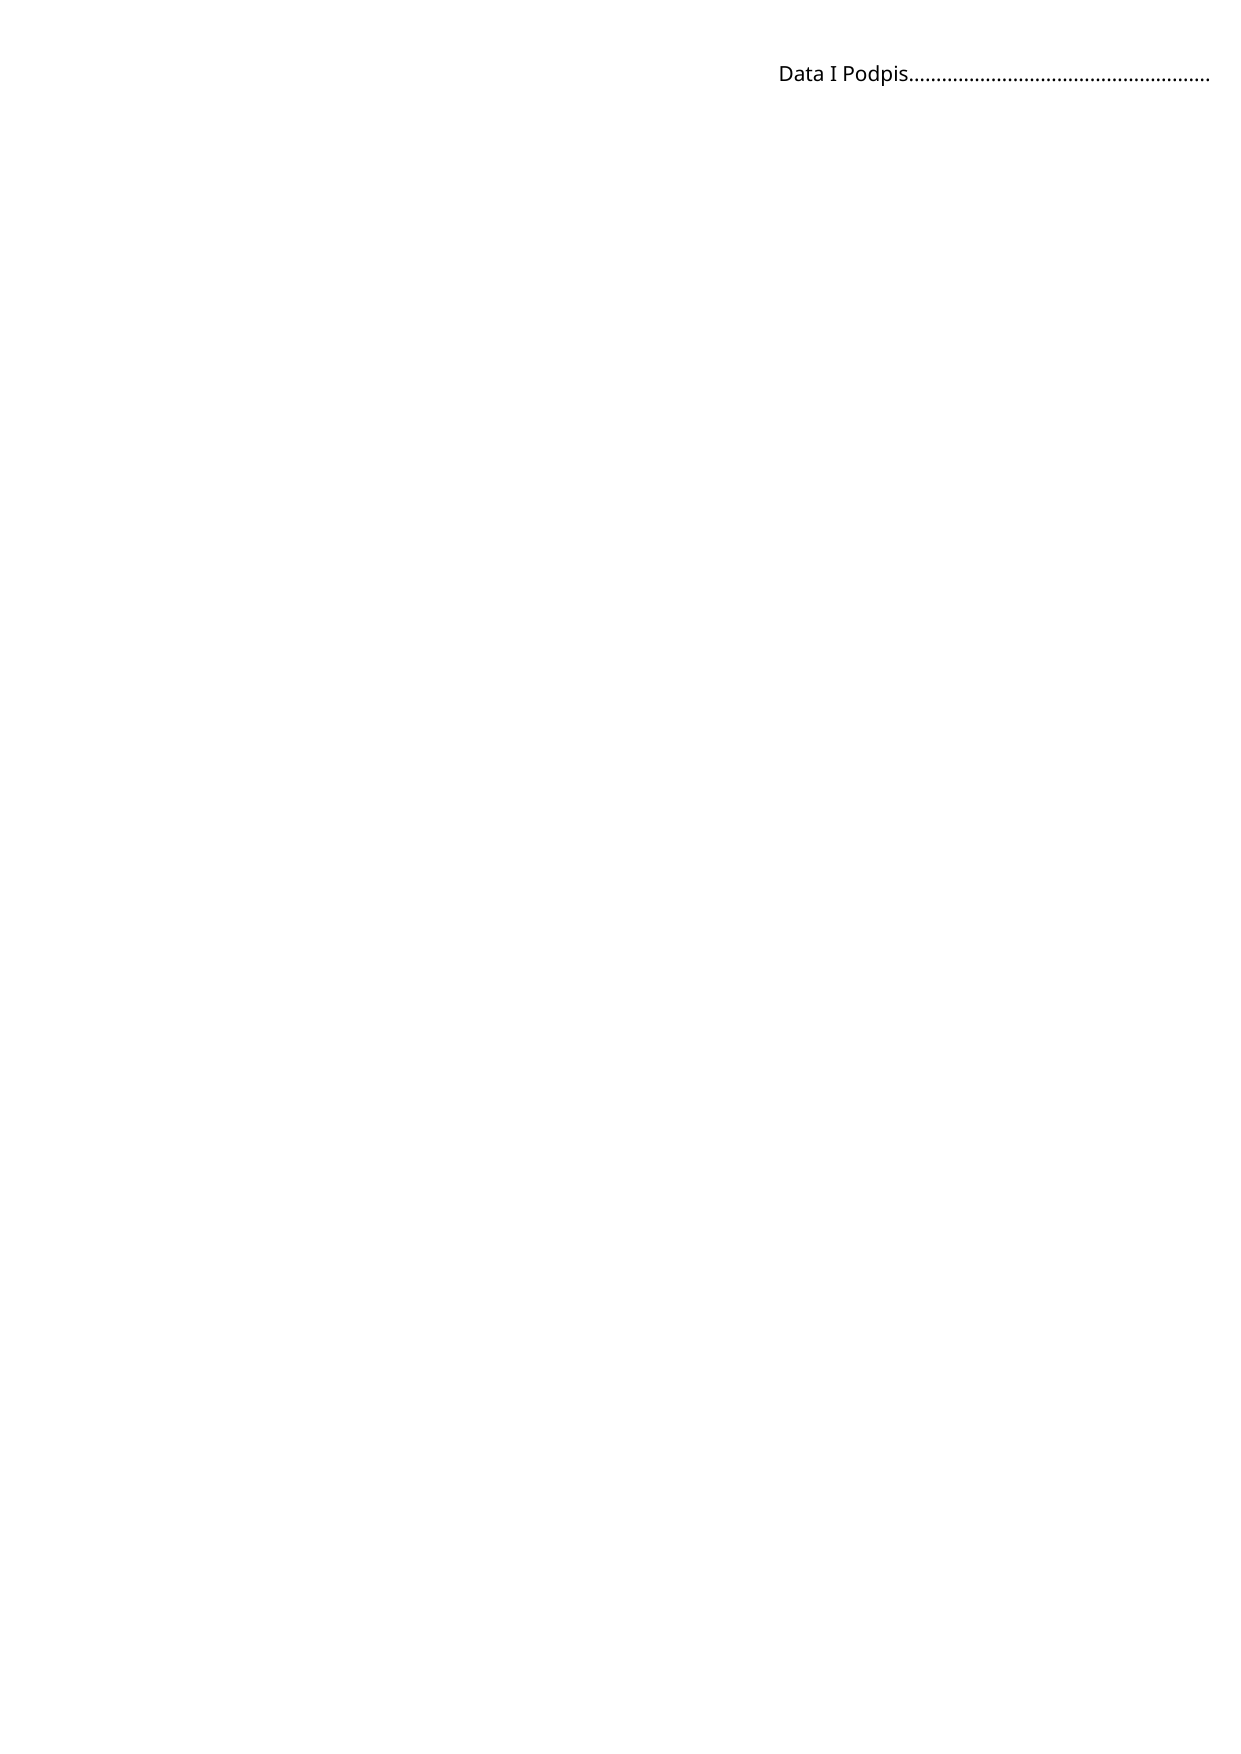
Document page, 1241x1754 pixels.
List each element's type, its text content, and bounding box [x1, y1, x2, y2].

list Data I Podpis………………………………………………. [104, 59, 1211, 87]
